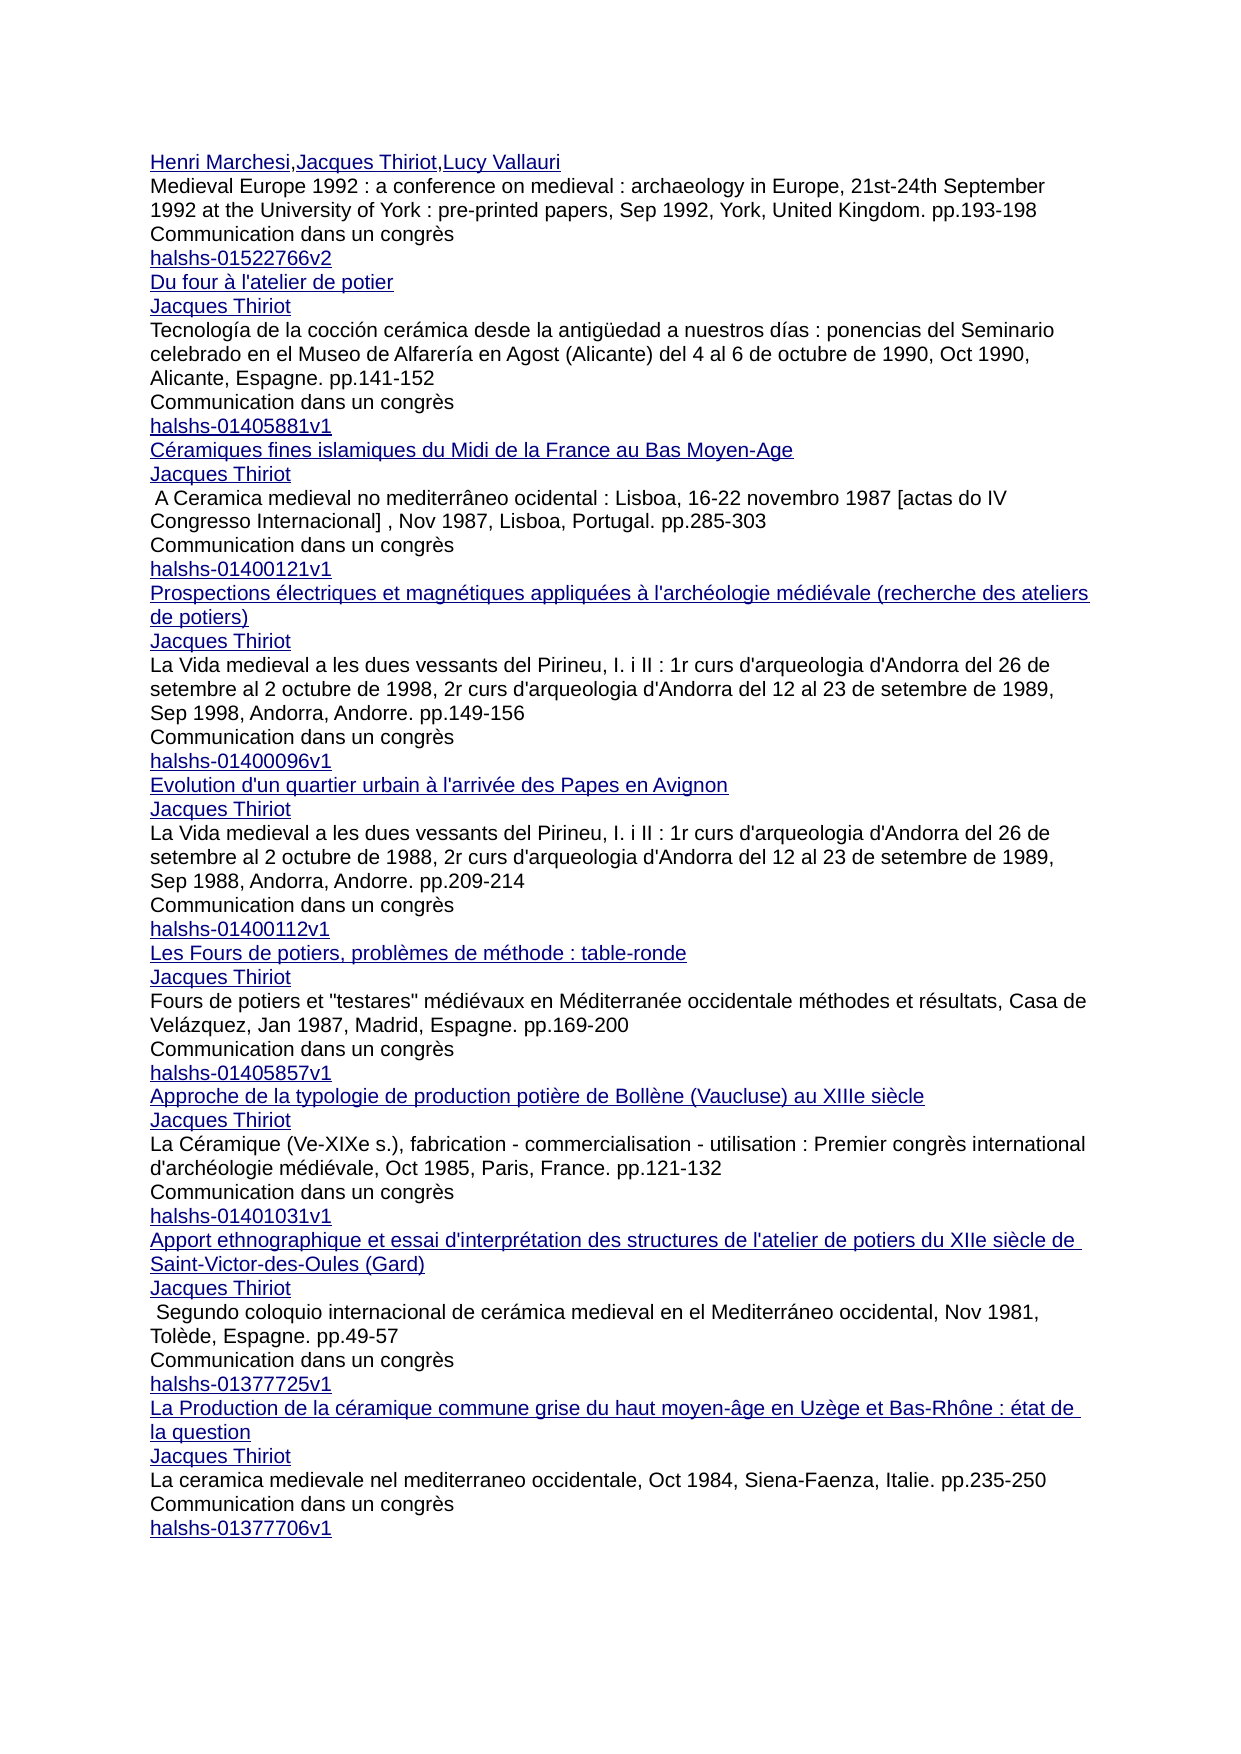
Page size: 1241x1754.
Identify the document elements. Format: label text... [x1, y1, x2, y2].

table_cell Céramiques fines islamiques du Midi de la France au Bas Moyen-Age Jacques Thiriot A Ceramica medieval no mediterrâneo ocidental : Lisboa, 16-22 novembro 1987 [actas do IV Congresso Internacional] , Nov 1987, Lisboa, Portugal. pp.285-303 Communication dans un congrès halshs-01400121v1 [150, 438, 1090, 581]
table_cell Prospections électriques et magnétiques appliquées à l'archéologie médiévale (recherche des ateliers [150, 581, 1090, 602]
table_cell Henri Marchesi,Jacques Thiriot,Lucy Vallauri Medieval Europe 1992 : a conference on medieval : archaeology in Europe, 21st-24th September 1992 at the University of York : pre-printed papers, Sep 1992, York, United Kingdom. pp.193-198 Communication dans un congrès halshs-01522766v2 [150, 150, 1090, 270]
table_cell Evolution d'un quartier urbain à l'arrivée des Papes en Avignon Jacques Thiriot La Vida medieval a les dues vessants del Pirineu, I. i II : 1r curs d'arqueologia d'Andorra del 26 de setembre al 2 octubre de 1988, 2r curs d'arqueologia d'Andorra del 12 al 23 de setembre de 1989, Sep 1988, Andorra, Andorre. pp.209-214 Communication dans un congrès halshs-01400112v1 [150, 773, 1090, 941]
table_cell Du four à l'atelier de potier Jacques Thiriot Tecnología de la cocción cerámica desde la antigüedad a nuestros días : ponencias del Seminario celebrado en el Museo de Alfarería en Agost (Alicante) del 4 al 6 de octubre de 1990, Oct 1990, Alicante, Espagne. pp.141-152 Communication dans un congrès halshs-01405881v1 [150, 270, 1090, 437]
table_cell Apport ethnographique et essai d'interprétation des structures de l'atelier de potiers du XIIe siècle de Saint-Victor-des-Oules (Gard) Jacques Thiriot Segundo coloquio internacional de cerámica medieval en el Mediterráneo occidental, Nov 1981, Tolède, Espagne. pp.49-57 Communication dans un congrès halshs-01377725v1 [150, 1228, 1090, 1396]
table_cell de potiers) Jacques Thiriot La Vida medieval a les dues vessants del Pirineu, I. i II : 1r curs d'arqueologia d'Andorra del 26 de setembre al 2 octubre de 1998, 2r curs d'arqueologia d'Andorra del 12 al 23 de setembre de 1989, Sep 1998, Andorra, Andorre. pp.149-156 Communication dans un congrès halshs-01400096v1 [150, 603, 1090, 773]
table_cell Les Fours de potiers, problèmes de méthode : table-ronde Jacques Thiriot Fours de potiers et "testares" médiévaux en Méditerranée occidentale méthodes et résultats, Casa de Velázquez, Jan 1987, Madrid, Espagne. pp.169-200 Communication dans un congrès halshs-01405857v1 [150, 941, 1090, 1084]
table_cell La Production de la céramique commune grise du haut moyen-âge en Uzège et Bas-Rhône : état de la question Jacques Thiriot La ceramica medievale nel mediterraneo occidentale, Oct 1984, Siena-Faenza, Italie. pp.235-250 Communication dans un congrès halshs-01377706v1 [150, 1396, 1090, 1539]
table_cell Approche de la typologie de production potière de Bollène (Vaucluse) au XIIIe siècle Jacques Thiriot La Céramique (Ve-XIXe s.), fabrication - commercialisation - utilisation : Premier congrès international d'archéologie médiévale, Oct 1985, Paris, France. pp.121-132 Communication dans un congrès halshs-01401031v1 [150, 1084, 1090, 1228]
